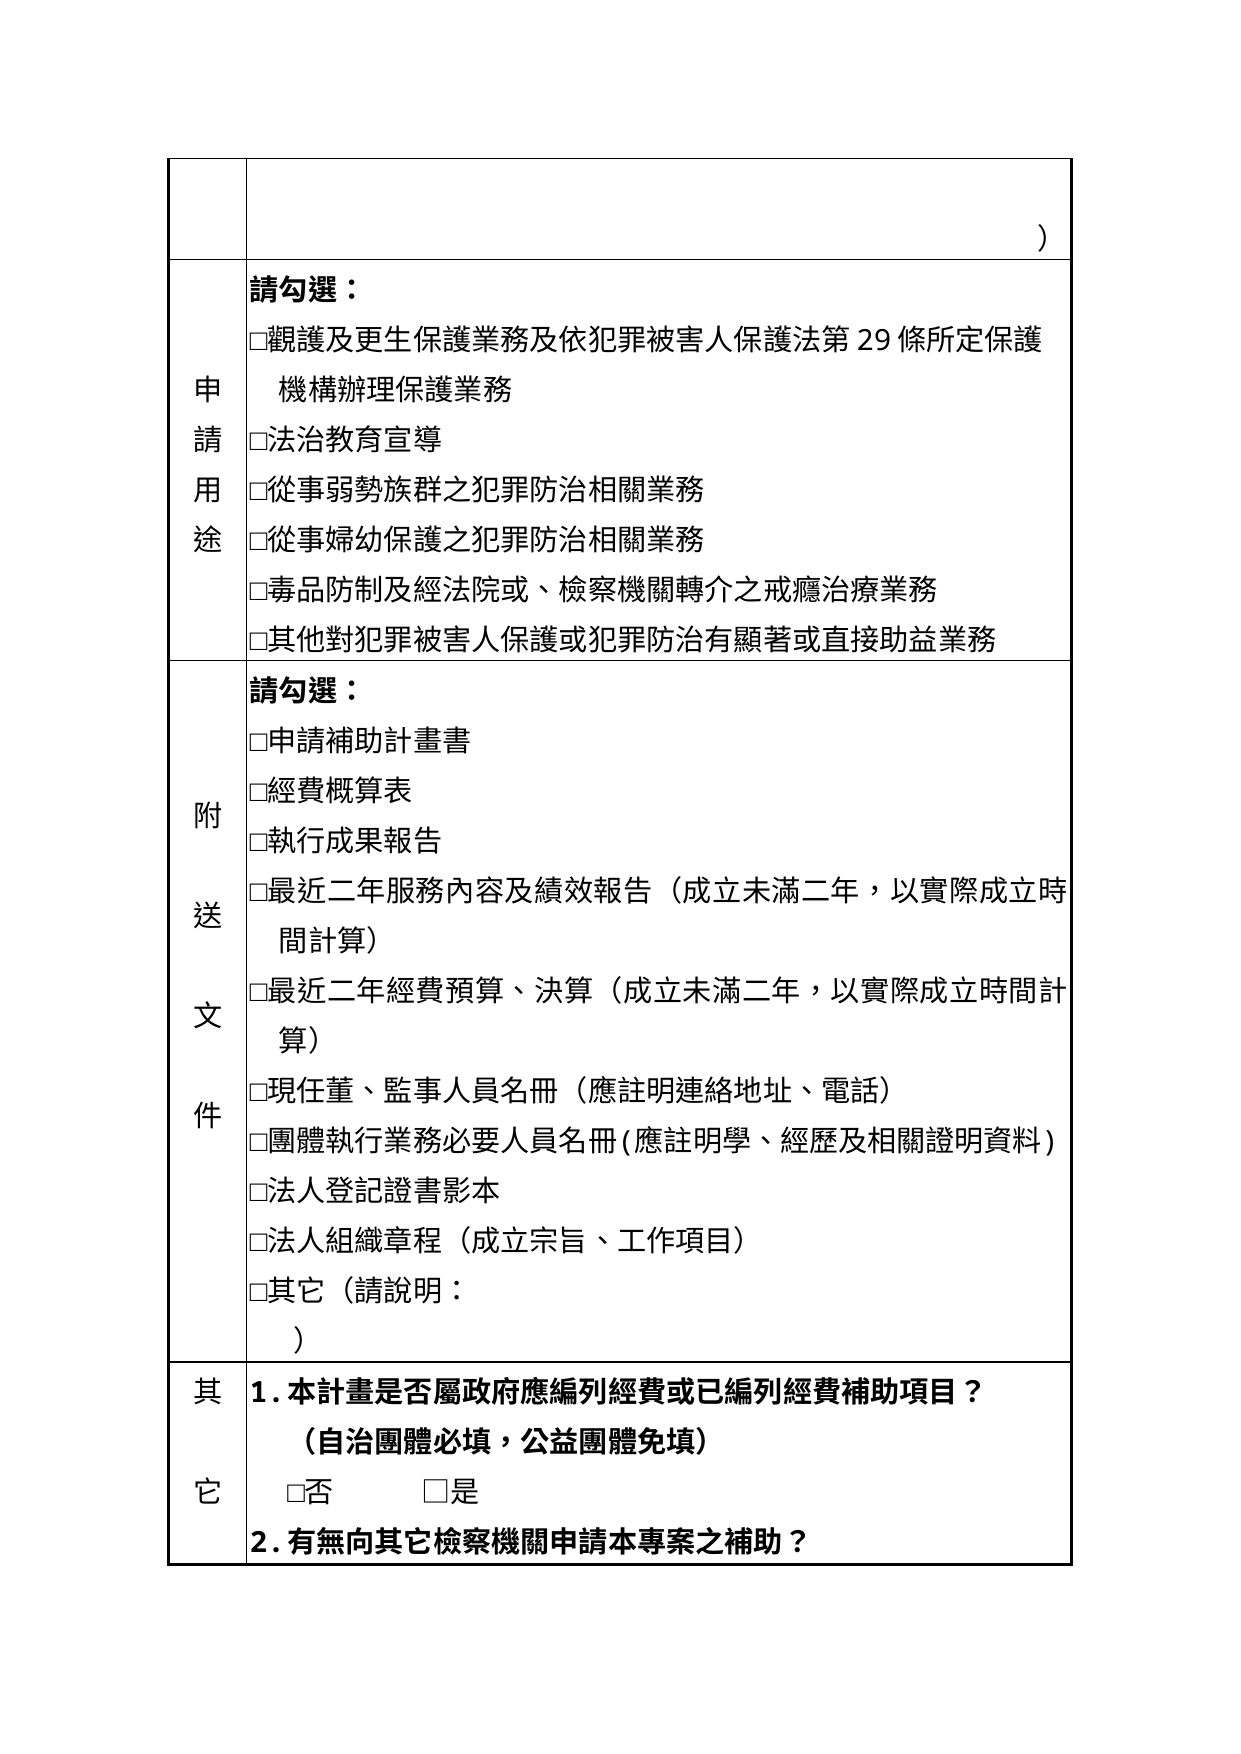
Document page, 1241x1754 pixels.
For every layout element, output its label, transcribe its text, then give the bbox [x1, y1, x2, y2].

table_cell 本計畫是否屬政府應編列經費或已編列經費補助項目？ （自治團體必填，公益團體免填） □否 □是 有無向其它檢察機關申請本專案之補助？ [247, 1363, 1070, 1562]
table_cell 請勾選： □申請補助計畫書 □經費概算表 □執行成果報告 □最近二年服務內容及績效報告（成立未滿二年，以實際成立時 間計算） □最近二年經費預算、決算（成立未滿二年，以實際成立時間計算） □現任董、監事人員名冊（應註明連絡地址、電話） □團體執行業務必要人員名冊(應註明學、經歷及相關證明資料) □法人登記證書影本 □法人組織章程（成立宗旨、工作項目） □其它（請說明： ） [247, 661, 1070, 1361]
table_cell ） [247, 159, 1070, 259]
table_cell 申 請 用 途 [170, 260, 246, 660]
table_cell 請勾選： □觀護及更生保護業務及依犯罪被害人保護法第29條所定保護機構辦理保護業務 □法治教育宣導 □從事弱勢族群之犯罪防治相關業務 □從事婦幼保護之犯罪防治相關業務 □毒品防制及經法院或、檢察機關轉介之戒癮治療業務 □其他對犯罪被害人保護或犯罪防治有顯著或直接助益業務 [247, 260, 1070, 660]
table_cell [170, 159, 246, 259]
table_cell 其 它 [170, 1363, 246, 1562]
table_cell 附 送 文 件 [170, 661, 246, 1361]
